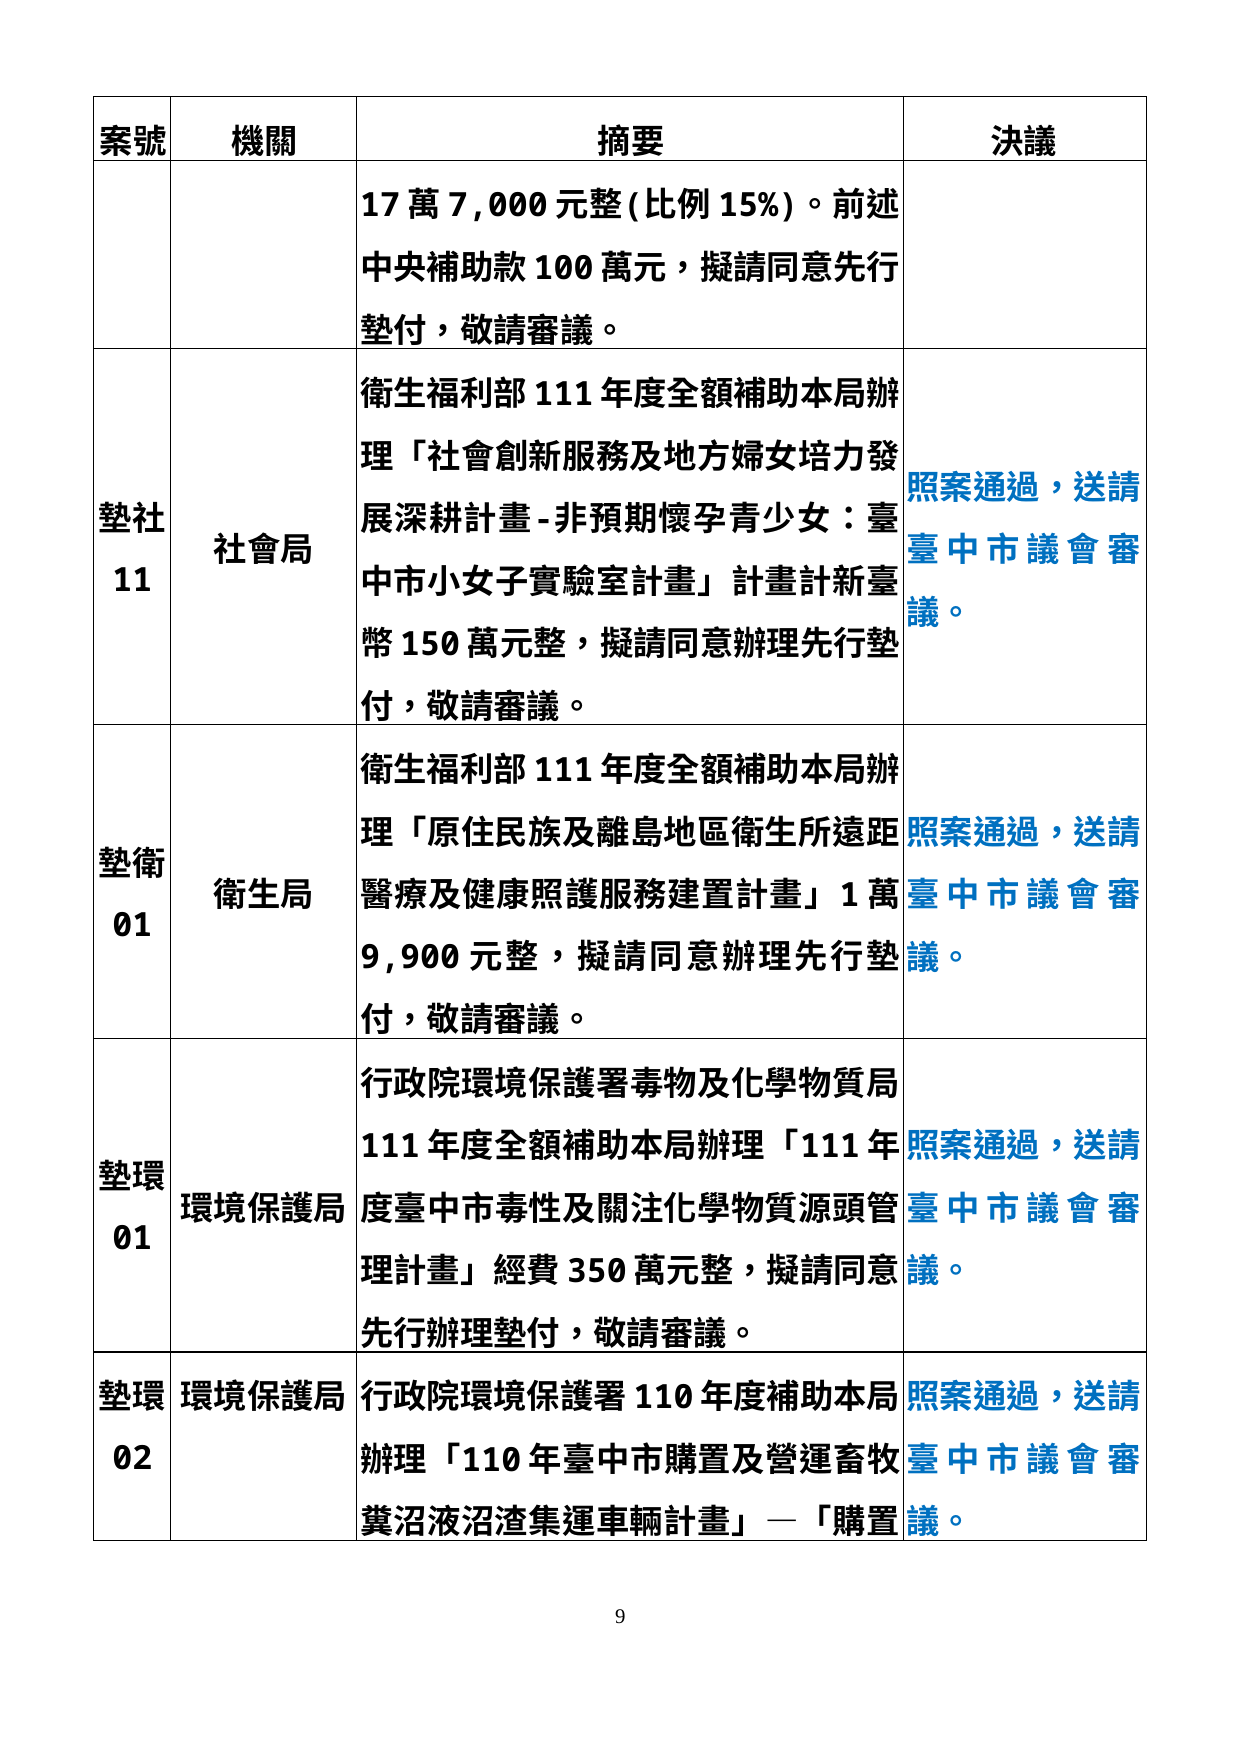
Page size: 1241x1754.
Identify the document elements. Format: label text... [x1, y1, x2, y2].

table_cell 照案通過，送請臺中市議會審議。 [904, 725, 1146, 1038]
table_cell 墊環01 [94, 1039, 170, 1351]
table_cell 環境保護局 [171, 1039, 356, 1351]
table_cell 行政院環境保護署110年度補助本局辦理「110年臺中市購置及營運畜牧糞沼液沼渣集運車輛計畫」―「購置 [357, 1353, 903, 1540]
table_cell 17萬7,000元整(比例15%)。前述中央補助款100萬元，擬請同意先行墊付，敬請審議。 [357, 161, 903, 348]
table_header 決議 [904, 97, 1146, 160]
table_cell 墊社11 [94, 349, 170, 724]
table_cell 衛生福利部111年度全額補助本局辦理「原住民族及離島地區衛生所遠距醫療及健康照護服務建置計畫」1萬9,900元整，擬請同意辦理先行墊付，敬請審議。 [357, 725, 903, 1038]
table_cell 墊環02 [94, 1353, 170, 1540]
table_cell [94, 161, 170, 348]
table_header 機關 [171, 97, 356, 160]
table_cell 行政院環境保護署毒物及化學物質局111年度全額補助本局辦理「111年度臺中市毒性及關注化學物質源頭管理計畫」經費350萬元整，擬請同意先行辦理墊付，敬請審議。 [357, 1039, 903, 1351]
table_header 案號 [94, 97, 170, 160]
table_cell 衛生局 [171, 725, 356, 1038]
table_cell 墊衛01 [94, 725, 170, 1038]
table_cell 照案通過，送請臺中市議會審議。 [904, 1353, 1146, 1540]
table_cell 衛生福利部111年度全額補助本局辦理「社會創新服務及地方婦女培力發展深耕計畫-非預期懷孕青少女：臺中市小女子實驗室計畫」計畫計新臺幣150萬元整，擬請同意辦理先行墊付，敬請審議。 [357, 349, 903, 724]
table_cell 照案通過，送請臺中市議會審議。 [904, 1039, 1146, 1351]
table_cell 社會局 [171, 349, 356, 724]
table_cell 環境保護局 [171, 1353, 356, 1540]
table_cell 照案通過，送請臺中市議會審議。 [904, 349, 1146, 724]
table_cell [904, 161, 1146, 348]
table_header 摘要 [357, 97, 903, 160]
table_cell [171, 161, 356, 348]
